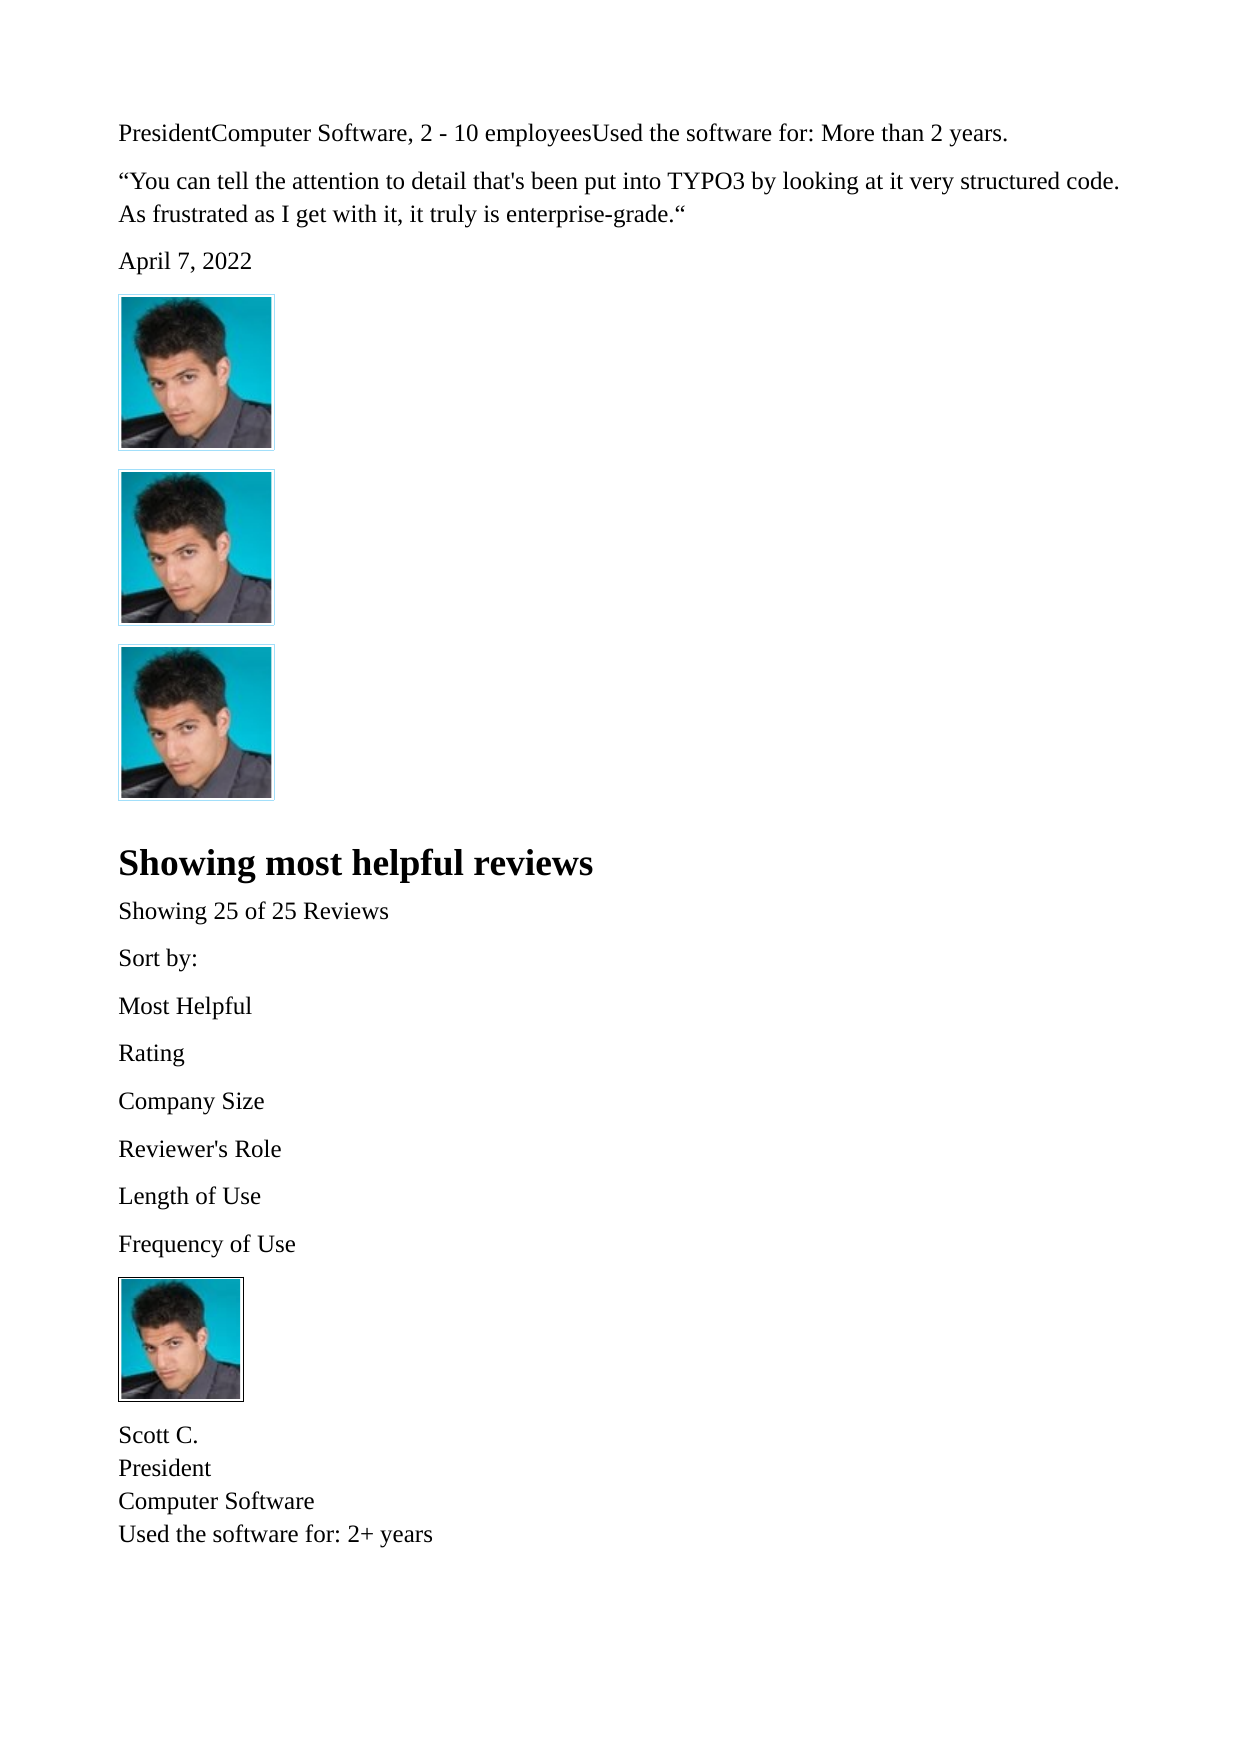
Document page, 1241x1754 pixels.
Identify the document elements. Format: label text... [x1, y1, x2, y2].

text Showing 25 of 25 Reviews [118, 896, 1122, 924]
text Most Helpful [118, 991, 1122, 1020]
picture [121, 647, 272, 798]
picture [121, 472, 272, 623]
text Rating [118, 1038, 1122, 1067]
text Length of Use [118, 1181, 1122, 1210]
text Reviewer's Role [118, 1134, 1122, 1162]
text PresidentComputer Software, 2 - 10 employeesUsed the software for: More than 2 years. [118, 118, 1122, 147]
text Company Size [118, 1086, 1122, 1115]
text “You can tell the attention to detail that's been put into TYPO3 by looking at it very structured code. As frustrated as I get with it, it truly is enterprise-grade.“ [118, 166, 1122, 227]
subtitle Showing most helpful reviews [118, 840, 1122, 883]
text Frequency of Use [118, 1229, 1122, 1258]
picture [121, 1279, 241, 1399]
text Sort by: [118, 943, 1122, 972]
text Scott C. President Computer Software Used the software for: 2+ years [118, 1420, 1122, 1548]
text April 7, 2022 [118, 246, 1122, 275]
picture [121, 297, 272, 448]
